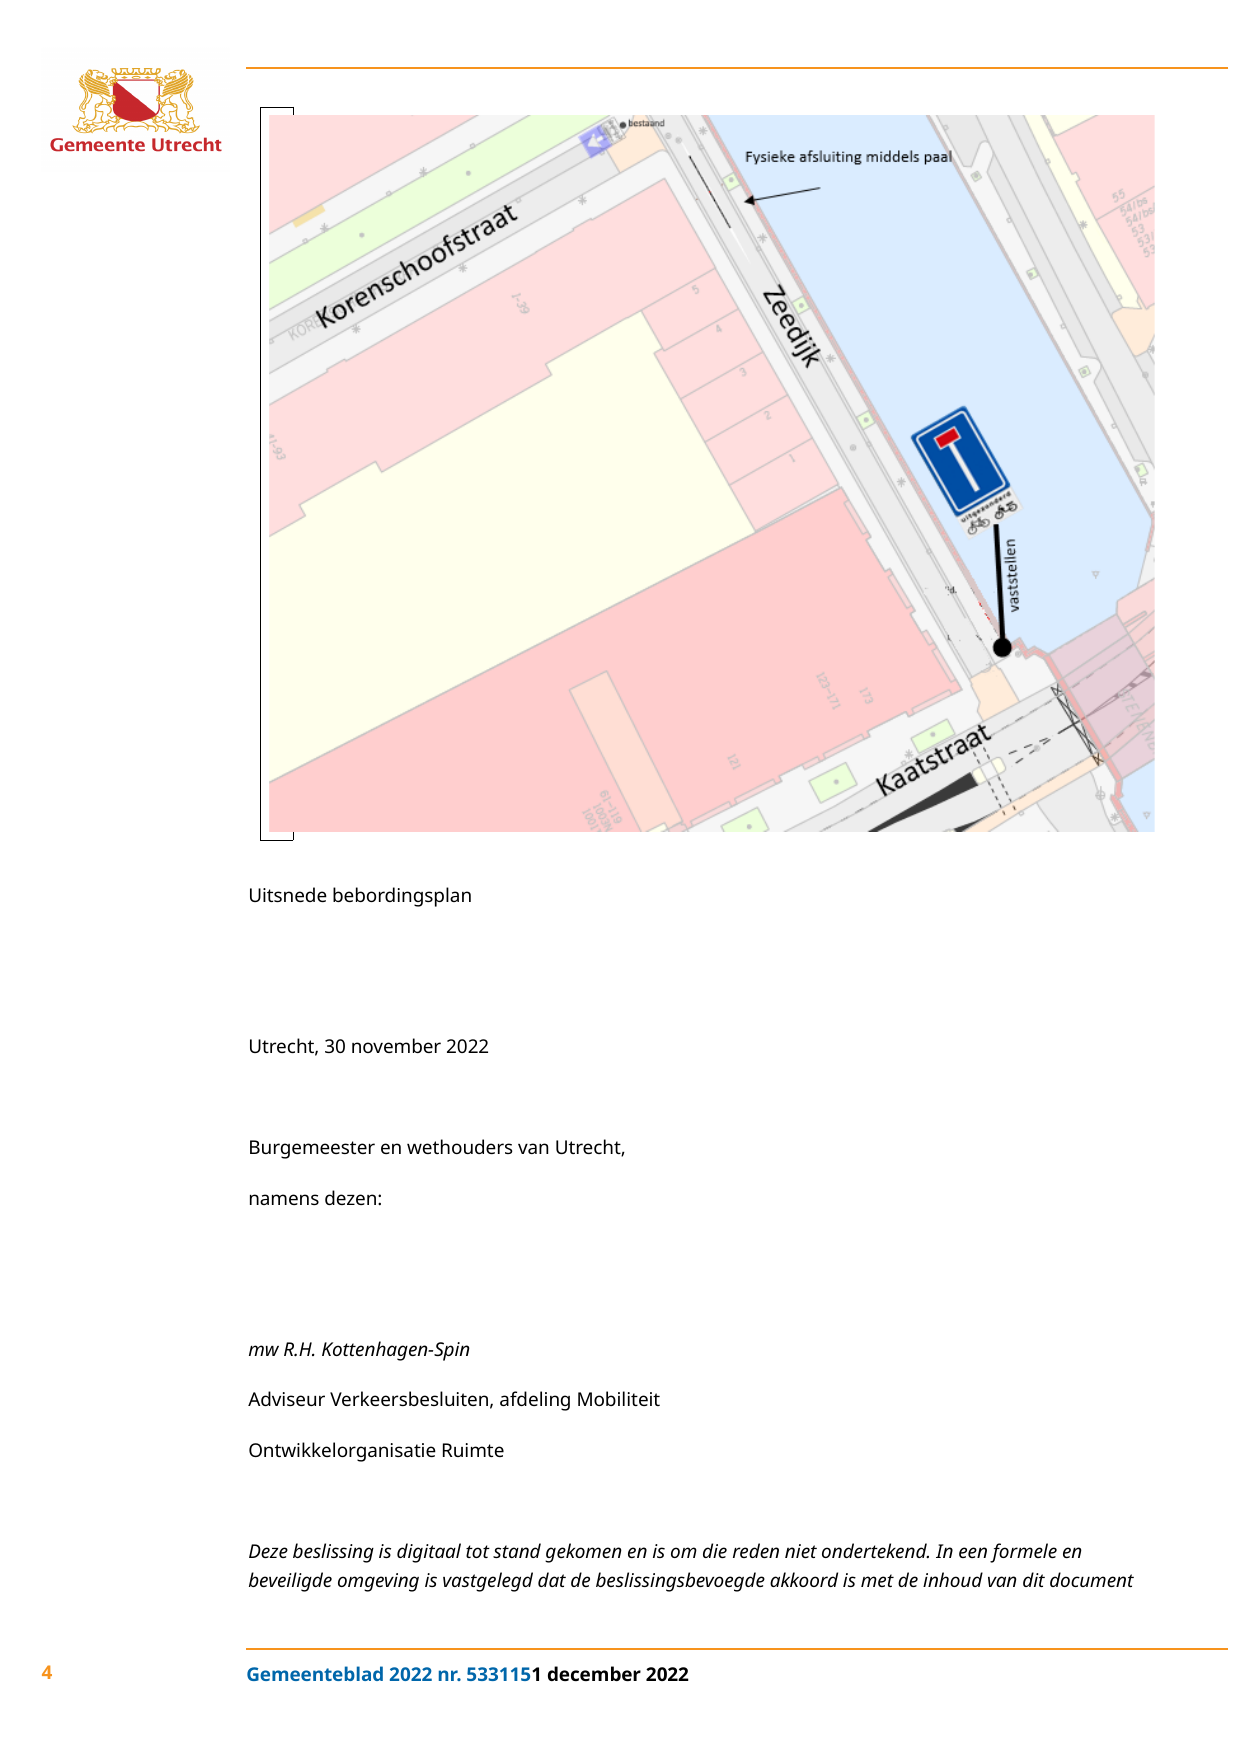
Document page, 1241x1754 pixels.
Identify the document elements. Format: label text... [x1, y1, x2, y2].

text mw R.H. Kottenhagen-Spin [248, 1336, 1152, 1362]
text Adviseur Verkeersbesluiten, afdeling Mobiliteit [248, 1387, 1152, 1412]
text Uitsnede bebordingsplan [248, 882, 1152, 908]
text namens dezen: [248, 1185, 1152, 1211]
text Deze beslissing is digitaal tot stand gekomen en is om die reden niet ondertekend. In een formele en beveiligde omgeving is vastgelegd dat de beslissingsbevoegde akkoord is met de inhoud van dit document [248, 1538, 1152, 1593]
text Utrecht, 30 november 2022 [248, 1034, 1152, 1059]
text Ontwikkelorganisatie Ruimte [248, 1437, 1152, 1463]
text Burgemeester en wethouders van Utrecht, [248, 1134, 1152, 1160]
picture [268, 115, 1155, 832]
picture [41, 47, 231, 172]
